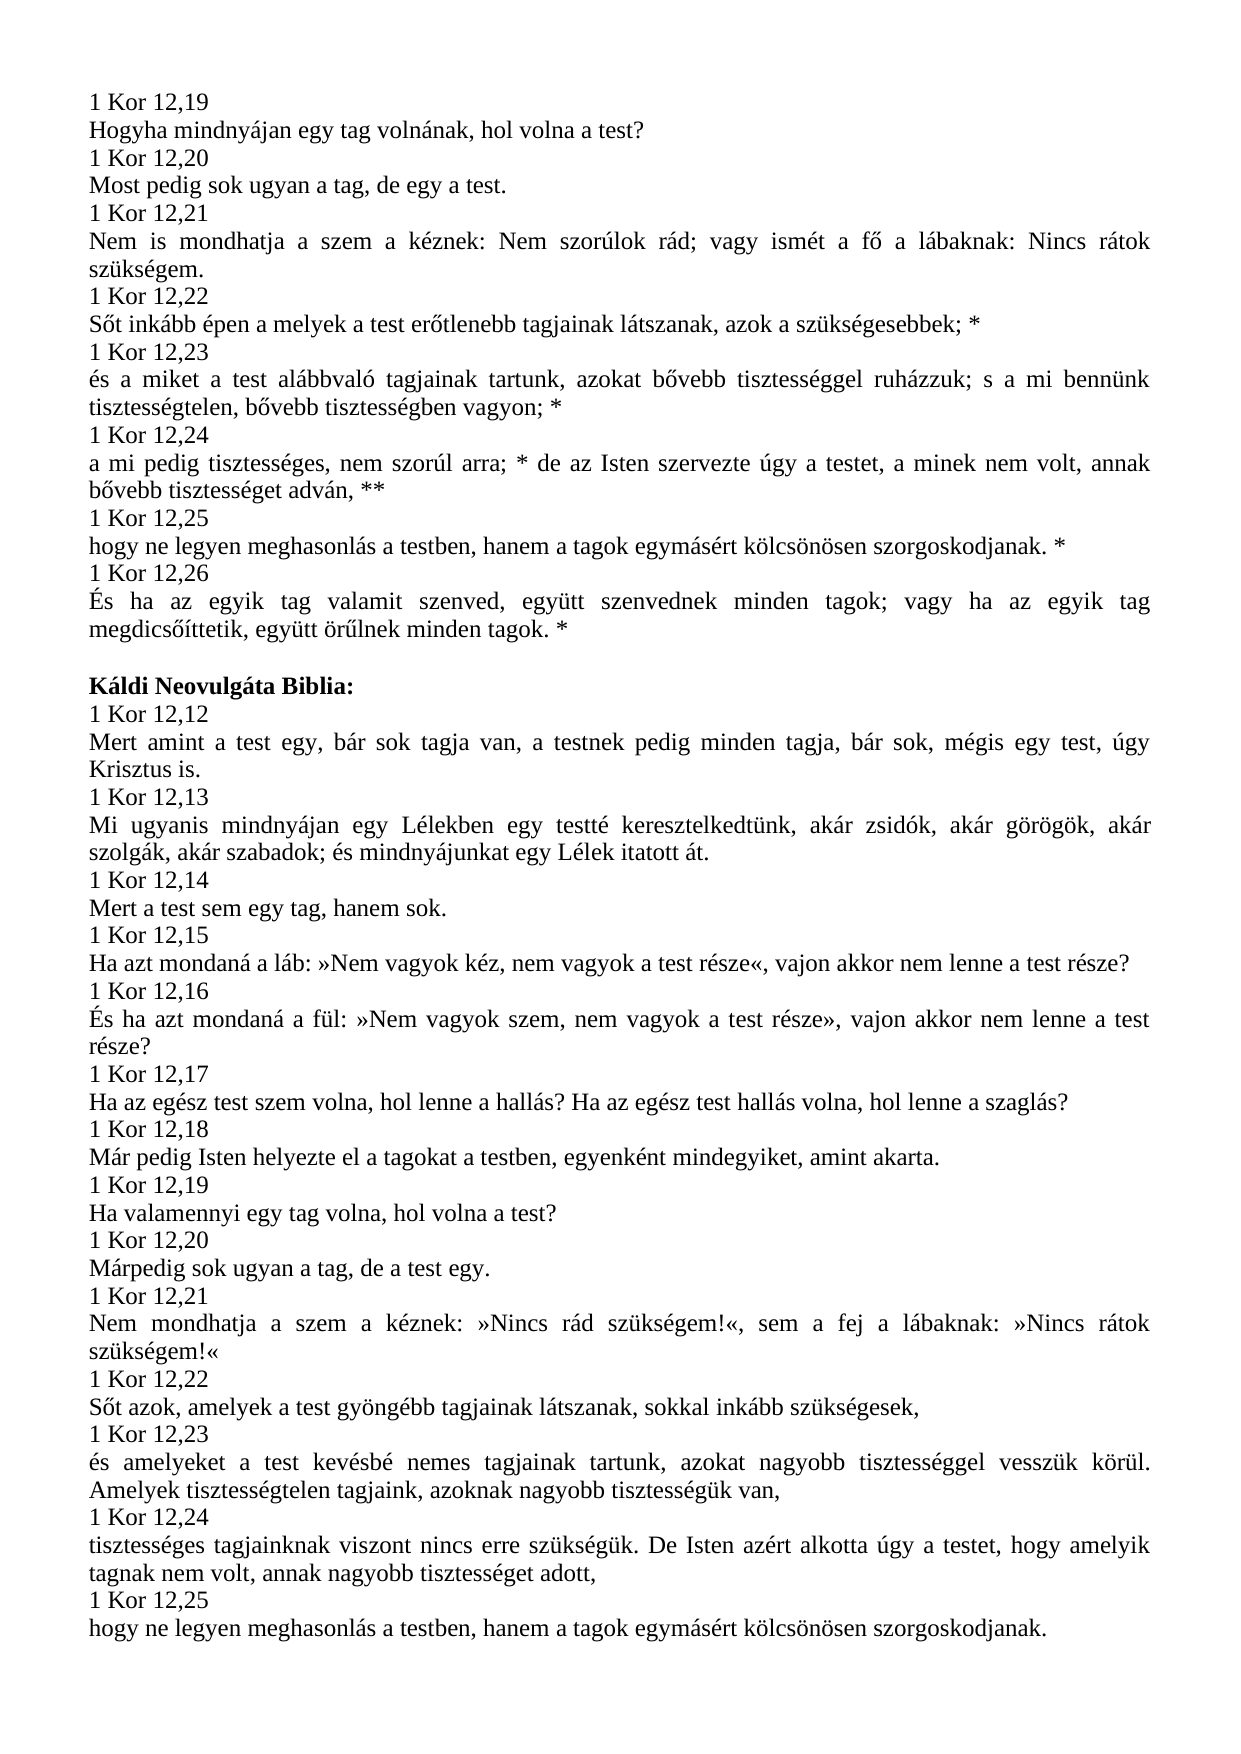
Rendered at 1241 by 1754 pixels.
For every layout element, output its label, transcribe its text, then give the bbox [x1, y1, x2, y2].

text és a miket a test alábbvaló tagjainak tartunk, azokat bővebb tisztességgel ruházzuk; s a mi bennünk tisztességtelen, bővebb tisztességben vagyon; * [88, 366, 1152, 421]
text 1 Kor 12,20 [88, 1226, 1152, 1254]
text 1 Kor 12,22 [88, 282, 1152, 310]
text 1 Kor 12,19 [88, 88, 1152, 116]
text Ha azt mondaná a láb: »Nem vagyok kéz, nem vagyok a test része«, vajon akkor nem lenne a test része? [88, 949, 1152, 977]
text a mi pedig tisztességes, nem szorúl arra; * de az Isten szervezte úgy a testet, a minek nem volt, annak bővebb tisztességet adván, ** [88, 449, 1152, 504]
text és amelyeket a test kevésbé nemes tagjainak tartunk, azokat nagyobb tisztességgel vesszük körül. Amelyek tisztességtelen tagjaink, azoknak nagyobb tisztességük van, [88, 1448, 1152, 1503]
text hogy ne legyen meghasonlás a testben, hanem a tagok egymásért kölcsönösen szorgoskodjanak. * [88, 532, 1152, 559]
text 1 Kor 12,23 [88, 338, 1152, 366]
text 1 Kor 12,12 [88, 700, 1152, 728]
text Mert amint a test egy, bár sok tagja van, a testnek pedig minden tagja, bár sok, mégis egy test, úgy Krisztus is. [88, 728, 1152, 783]
text Sőt azok, amelyek a test gyöngébb tagjainak látszanak, sokkal inkább szükségesek, [88, 1393, 1152, 1420]
text És ha az egyik tag valamit szenved, együtt szenvednek minden tagok; vagy ha az egyik tag megdicsőíttetik, együtt örűlnek minden tagok. * [88, 587, 1152, 643]
text hogy ne legyen meghasonlás a testben, hanem a tagok egymásért kölcsönösen szorgoskodjanak. [88, 1614, 1152, 1642]
text 1 Kor 12,25 [88, 1587, 1152, 1614]
text 1 Kor 12,22 [88, 1365, 1152, 1393]
text Ha az egész test szem volna, hol lenne a hallás? Ha az egész test hallás volna, hol lenne a szaglás? [88, 1088, 1152, 1116]
text Sőt inkább épen a melyek a test erőtlenebb tagjainak látszanak, azok a szükségesebbek; * [88, 310, 1152, 338]
text Márpedig sok ugyan a tag, de a test egy. [88, 1254, 1152, 1282]
text Hogyha mindnyájan egy tag volnának, hol volna a test? [88, 116, 1152, 144]
text 1 Kor 12,24 [88, 1503, 1152, 1531]
text Káldi Neovulgáta Biblia: [88, 672, 1152, 700]
text Mert a test sem egy tag, hanem sok. [88, 894, 1152, 922]
text 1 Kor 12,19 [88, 1171, 1152, 1199]
text 1 Kor 12,21 [88, 199, 1152, 227]
text Mi ugyanis mindnyájan egy Lélekben egy testté keresztelkedtünk, akár zsidók, akár görögök, akár szolgák, akár szabadok; és mindnyájunkat egy Lélek itatott át. [88, 811, 1152, 866]
text 1 Kor 12,25 [88, 504, 1152, 532]
text 1 Kor 12,14 [88, 866, 1152, 894]
text tisztességes tagjainknak viszont nincs erre szükségük. De Isten azért alkotta úgy a testet, hogy amelyik tagnak nem volt, annak nagyobb tisztességet adott, [88, 1531, 1152, 1587]
text Ha valamennyi egy tag volna, hol volna a test? [88, 1199, 1152, 1226]
text 1 Kor 12,15 [88, 922, 1152, 949]
text 1 Kor 12,24 [88, 421, 1152, 449]
text 1 Kor 12,16 [88, 977, 1152, 1005]
text 1 Kor 12,18 [88, 1116, 1152, 1143]
text Már pedig Isten helyezte el a tagokat a testben, egyenként mindegyiket, amint akarta. [88, 1143, 1152, 1171]
text Most pedig sok ugyan a tag, de egy a test. [88, 172, 1152, 199]
text 1 Kor 12,13 [88, 783, 1152, 811]
text Nem is mondhatja a szem a kéznek: Nem szorúlok rád; vagy ismét a fő a lábaknak: Nincs rátok szükségem. [88, 227, 1152, 282]
text És ha azt mondaná a fül: »Nem vagyok szem, nem vagyok a test része», vajon akkor nem lenne a test része? [88, 1005, 1152, 1060]
text Nem mondhatja a szem a kéznek: »Nincs rád szükségem!«, sem a fej a lábaknak: »Nincs rátok szükségem!« [88, 1309, 1152, 1365]
text 1 Kor 12,26 [88, 559, 1152, 587]
text 1 Kor 12,23 [88, 1420, 1152, 1448]
text 1 Kor 12,20 [88, 144, 1152, 172]
text 1 Kor 12,21 [88, 1282, 1152, 1309]
text 1 Kor 12,17 [88, 1060, 1152, 1088]
